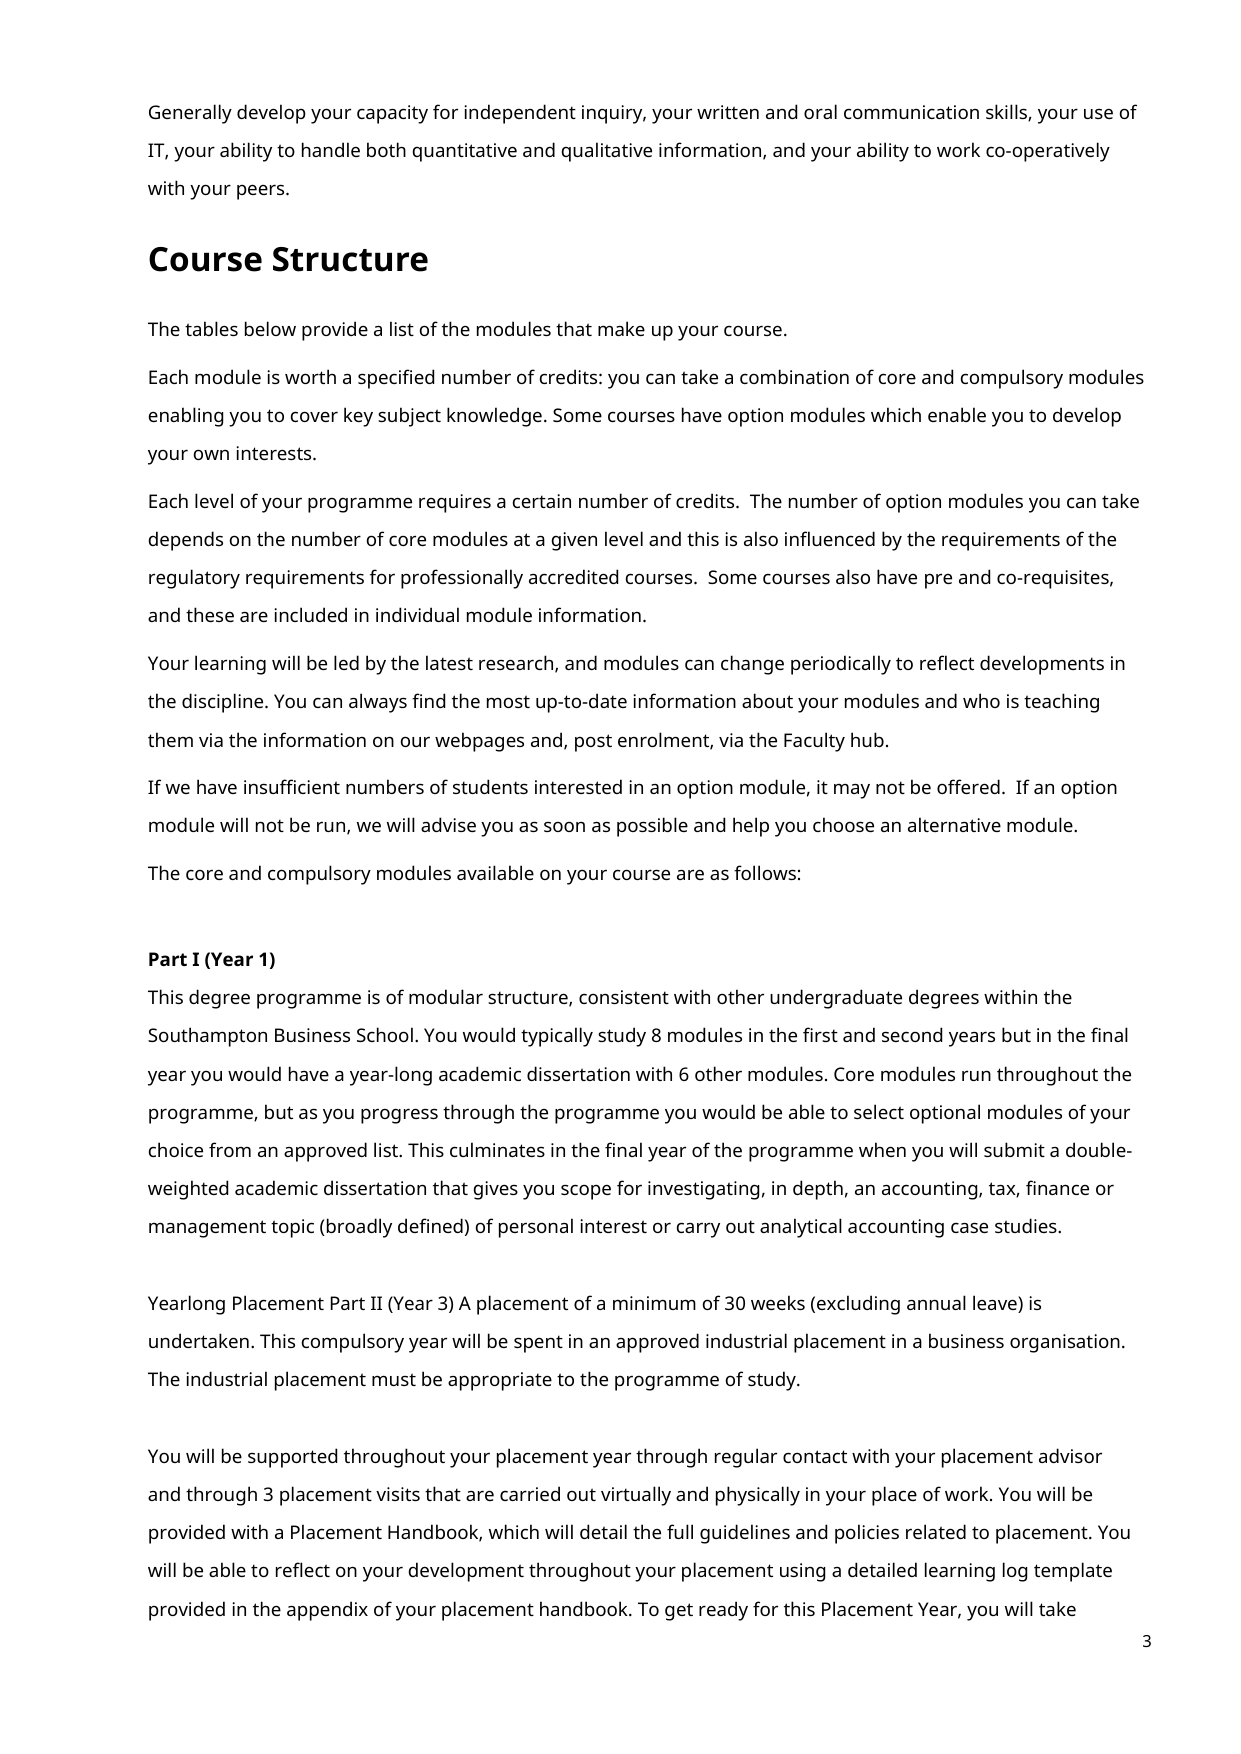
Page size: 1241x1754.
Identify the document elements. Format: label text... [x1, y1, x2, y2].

text The tables below provide a list of the modules that make up your course. [148, 316, 1152, 342]
text Each module is worth a specified number of credits: you can take a combination of core and compulsory modules enabling you to cover key subject knowledge. Some courses have option modules which enable you to develop your own interests. [148, 364, 1152, 466]
text Each level of your programme requires a certain number of credits. The number of option modules you can take depends on the number of core modules at a given level and this is also influenced by the requirements of the regulatory requirements for professionally accredited courses. Some courses also have pre and co-requisites, and these are included in individual module information. [148, 488, 1152, 628]
subtitle Course Structure [148, 236, 1152, 281]
text If we have insufficient numbers of students interested in an option module, it may not be offered. If an option module will not be run, we will advise you as soon as possible and help you choose an alternative module. [148, 774, 1152, 838]
text The core and compulsory modules available on your course are as follows: [148, 860, 1152, 886]
table_header Part I (Year 1) This degree programme is of modular structure, consistent with other undergraduate degrees within the Southampton Business School. You would typically study 8 modules in the first and second years but in the final year you would have a year-long academic dissertation with 6 other modules. Core modules run throughout the programme, but as you progress through the programme you would be able to select optional modules of your choice from an approved list. This culminates in the final year of the programme when you will submit a double-weighted academic dissertation that gives you scope for investigating, in depth, an accounting, tax, finance or management topic (broadly defined) of personal interest or carry out analytical accounting case studies. Yearlong Placement Part II (Year 3) A placement of a minimum of 30 weeks (excluding annual leave) is undertaken. This compulsory year will be spent in an approved industrial placement in a business organisation. The industrial placement must be appropriate to the programme of study. You will be supported throughout your placement year through regular contact with your placement advisor and through 3 placement visits that are carried out virtually and physically in your place of work. You will be provided with a Placement Handbook, which will detail the full guidelines and policies related to placement. You will be able to reflect on your development throughout your placement using a detailed learning log template provided in the appendix of your placement handbook. To get ready for this Placement Year, you will take [136, 908, 1152, 1622]
text Your learning will be led by the latest research, and modules can change periodically to reflect developments in the discipline. You can always find the most up-to-date information about your modules and who is teaching them via the information on our webpages and, post enrolment, via the Faculty hub. [148, 650, 1152, 752]
text Generally develop your capacity for independent inquiry, your written and oral communication skills, your use of IT, your ability to handle both quantitative and qualitative information, and your ability to work co-operatively with your peers. [148, 99, 1152, 201]
